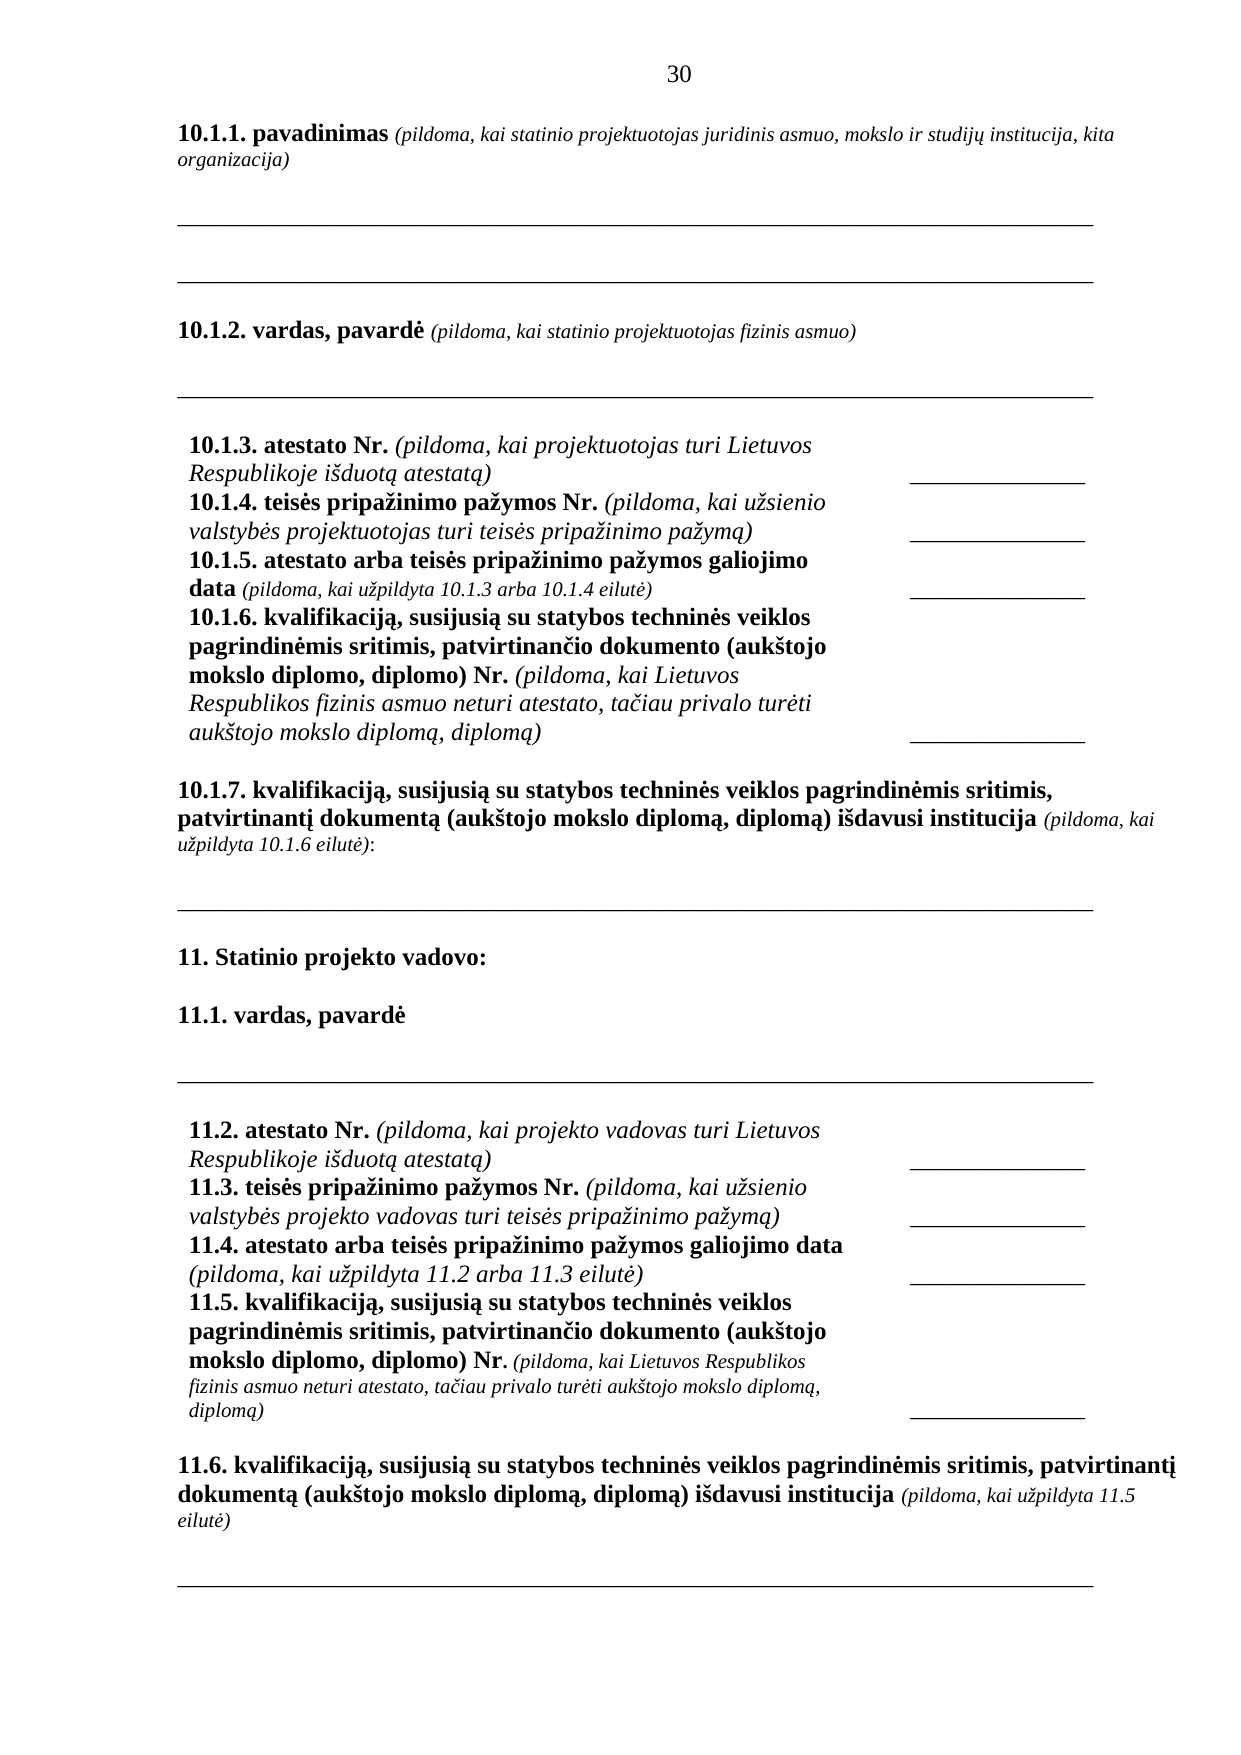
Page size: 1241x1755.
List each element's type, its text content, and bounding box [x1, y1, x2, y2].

table_cell ______________ [873, 487, 1122, 545]
table_cell 10.1.6. kvalifikaciją, susijusią su statybos techninės veiklos pagrindinėmis sritimis, patvirtinančio dokumento (aukštojo mokslo diplomo, diplomo) Nr. (pildoma, kai Lietuvos Respublikos fizinis asmuo neturi atestato, tačiau privalo turėti aukštojo mokslo diplomą, diplomą) [177, 602, 873, 746]
text _ [177, 200, 1181, 228]
table_cell ______________ [873, 602, 1122, 746]
text _ [177, 1057, 1181, 1086]
table_header 10.1.3. atestato Nr. (pildoma, kai projektuotojas turi Lietuvos Respublikoje išduotą atestatą) [177, 430, 873, 487]
text _ [177, 257, 1181, 286]
text 10.1.2. vardas, pavardė (pildoma, kai statinio projektuotojas fizinis asmuo) [177, 315, 1181, 343]
text _ [177, 372, 1181, 401]
text 10.1.1. pavadinimas (pildoma, kai statinio projektuotojas juridinis asmuo, mokslo ir studijų institucija, kita organizacija) [177, 118, 1181, 171]
table_cell ______________ [873, 1288, 1122, 1422]
table_header ______________ [873, 1115, 1122, 1172]
table_cell 11.3. teisės pripažinimo pažymos Nr. (pildoma, kai užsienio valstybės projekto vadovas turi teisės pripažinimo pažymą) [177, 1173, 873, 1230]
text _ [177, 1561, 1181, 1590]
text _ [177, 885, 1181, 914]
text 11.6. kvalifikaciją, susijusią su statybos techninės veiklos pagrindinėmis sritimis, patvirtinantį dokumentą (aukštojo mokslo diplomą, diplomą) išdavusi institucija (pildoma, kai užpildyta 11.5 eilutė) [177, 1451, 1181, 1532]
text 11.1. vardas, pavardė [177, 1000, 1181, 1029]
table_cell ______________ [873, 545, 1122, 602]
table_cell 11.4. atestato arba teisės pripažinimo pažymos galiojimo data (pildoma, kai užpildyta 11.2 arba 11.3 eilutė) [177, 1230, 873, 1287]
table_cell 10.1.5. atestato arba teisės pripažinimo pažymos galiojimo data (pildoma, kai užpildyta 10.1.3 arba 10.1.4 eilutė) [177, 545, 873, 602]
table_cell ______________ [873, 1230, 1122, 1287]
text 11. Statinio projekto vadovo: [177, 942, 1181, 971]
table_cell 11.5. kvalifikaciją, susijusią su statybos techninės veiklos pagrindinėmis sritimis, patvirtinančio dokumento (aukštojo mokslo diplomo, diplomo) Nr. (pildoma, kai Lietuvos Respublikos fizinis asmuo neturi atestato, tačiau privalo turėti aukštojo mokslo diplomą, diplomą) [177, 1288, 873, 1422]
table_header ______________ [873, 430, 1122, 487]
table_cell 10.1.4. teisės pripažinimo pažymos Nr. (pildoma, kai užsienio valstybės projektuotojas turi teisės pripažinimo pažymą) [177, 487, 873, 545]
text 10.1.7. kvalifikaciją, susijusią su statybos techninės veiklos pagrindinėmis sritimis, patvirtinantį dokumentą (aukštojo mokslo diplomą, diplomą) išdavusi institucija (pildoma, kai užpildyta 10.1.6 eilutė): [177, 775, 1181, 856]
table_header 11.2. atestato Nr. (pildoma, kai projekto vadovas turi Lietuvos Respublikoje išduotą atestatą) [177, 1115, 873, 1172]
table_cell ______________ [873, 1173, 1122, 1230]
